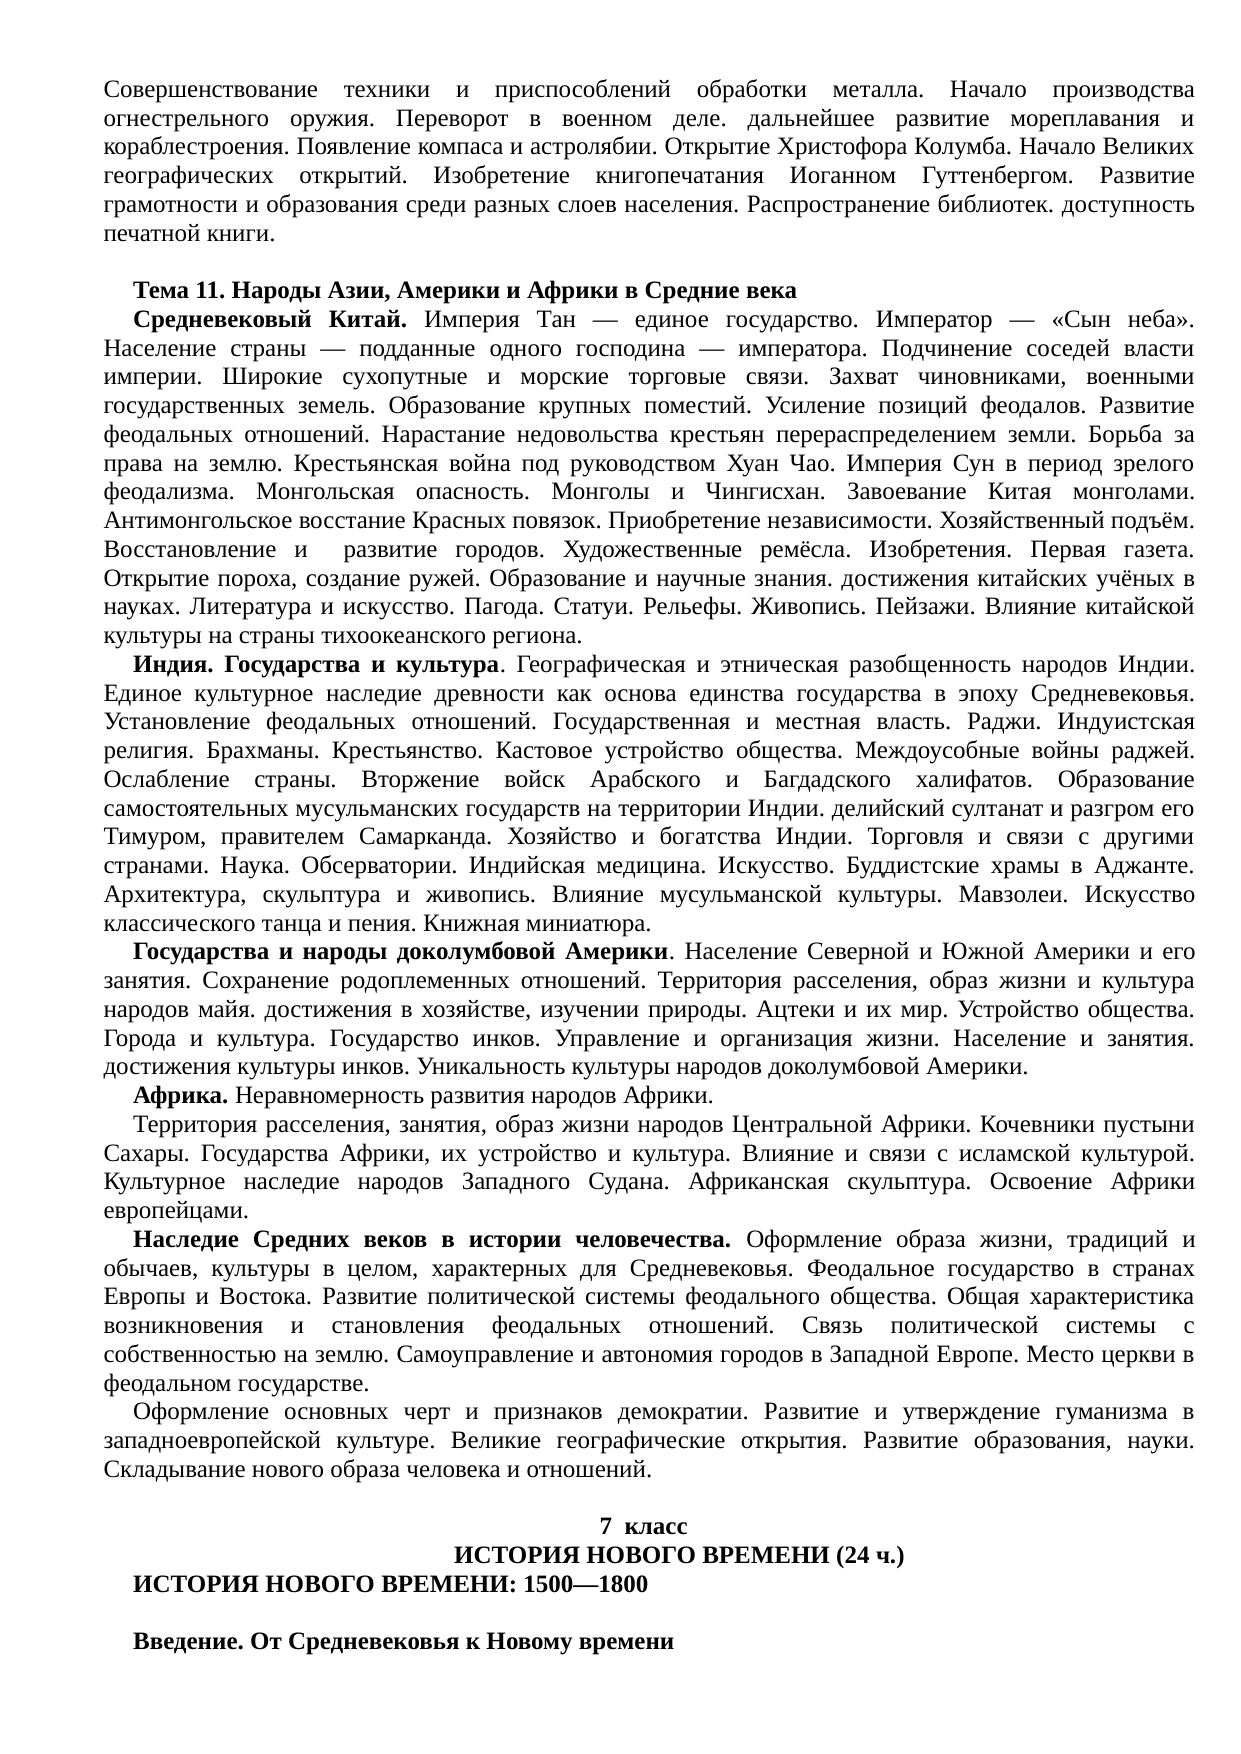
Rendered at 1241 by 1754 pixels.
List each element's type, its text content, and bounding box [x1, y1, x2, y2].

text Средневековый Китай. Империя Тан — единое государство. Император — «Сын неба». Население страны — подданные одного господина — императора. Подчинение соседей власти империи. Широкие сухопутные и морские торговые связи. Захват чиновниками, военными государственных земель. Образование крупных поместий. Усиление позиций феодалов. Развитие феодальных отношений. Нарастание недовольства крестьян перераспределением земли. Борьба за права на землю. Крестьянская война под руководством Хуан Чао. Империя Сун в период зрелого феодализма. Монгольская опасность. Монголы и Чингисхан. Завоевание Китая монголами. Антимонгольское восстание Красных повязок. Приобретение независимости. Хозяйственный подъём. Восстановление и развитие городов. Художественные ремёсла. Изобретения. Первая газета. Открытие пороха, создание ружей. Образование и научные знания. достижения китайских учёных в науках. Литература и искусство. Пагода. Статуи. Рельефы. Живопись. Пейзажи. Влияние китайской культуры на страны тихоокеанского региона. [103, 304, 1196, 649]
text Введение. От Средневековья к Новому времени [103, 1626, 1196, 1655]
text Наследие Средних веков в истории человечества. Оформление образа жизни, традиций и обычаев, культуры в целом, характерных для Средневековья. Феодальное государство в странах Европы и Востока. Развитие политической системы феодального общества. Общая характеристика возникновения и становления феодальных отношений. Связь политической системы с собственностью на землю. Самоуправление и автономия городов в Западной Европе. Место церкви в феодальном государстве. [103, 1224, 1196, 1396]
text Совершенствование техники и приспособлений обработки металла. Начало производства огнестрельного оружия. Переворот в военном деле. дальнейшее развитие мореплавания и кораблестроения. Появление компаса и астролябии. Открытие Христофора Колумба. Начало Великих географических открытий. Изобретение книгопечатания Иоганном Гуттенбергом. Развитие грамотности и образования среди разных слоев населения. Распространение библиотек. доступность печатной книги. [103, 74, 1196, 246]
text Индия. Государства и культура. Географическая и этническая разобщенность народов Индии. Единое культурное наследие древности как основа единства государства в эпоху Средневековья. Установление феодальных отношений. Государственная и местная власть. Раджи. Индуистская религия. Брахманы. Крестьянство. Кастовое устройство общества. Междоусобные войны раджей. Ослабление страны. Вторжение войск Арабского и Багдадского халифатов. Образование самостоятельных мусульманских государств на территории Индии. делийский султанат и разгром его Тимуром, правителем Самарканда. Хозяйство и богатства Индии. Торговля и связи с другими странами. Наука. Обсерватории. Индийская медицина. Искусство. Буддистские храмы в Аджанте. Архитектура, скульптура и живопись. Влияние мусульманской культуры. Мавзолеи. Искусство классического танца и пения. Книжная миниатюра. [103, 649, 1196, 936]
text Тема 11. Народы Азии, Америки и Африки в Средние века [103, 275, 1196, 304]
text Государства и народы доколумбовой Америки. Население Северной и Южной Америки и его занятия. Сохранение родоплеменных отношений. Территория расселения, образ жизни и культура народов майя. достижения в хозяйстве, изучении природы. Ацтеки и их мир. Устройство общества. Города и культура. Государство инков. Управление и организация жизни. Население и занятия. достижения культуры инков. Уникальность культуры народов доколумбовой Америки. [103, 936, 1196, 1080]
text Африка. Неравномерность развития народов Африки. [103, 1080, 1196, 1109]
text 7 класс [103, 1511, 1196, 1540]
text Оформление основных черт и признаков демократии. Развитие и утверждение гуманизма в западноевропейской культуре. Великие географические открытия. Развитие образования, науки. Складывание нового образа человека и отношений. [103, 1396, 1196, 1483]
text ИСТОРИЯ НОВОГО ВРЕМЕНИ: 1500—1800 [103, 1569, 1196, 1598]
text иСТОРИЯ нОВОГО ВРЕМЕНИ (24 ч.) [103, 1540, 1196, 1569]
text Территория расселения, занятия, образ жизни народов Центральной Африки. Кочевники пустыни Сахары. Государства Африки, их устройство и культура. Влияние и связи с исламской культурой. Культурное наследие народов Западного Судана. Африканская скульптура. Освоение Африки европейцами. [103, 1109, 1196, 1224]
